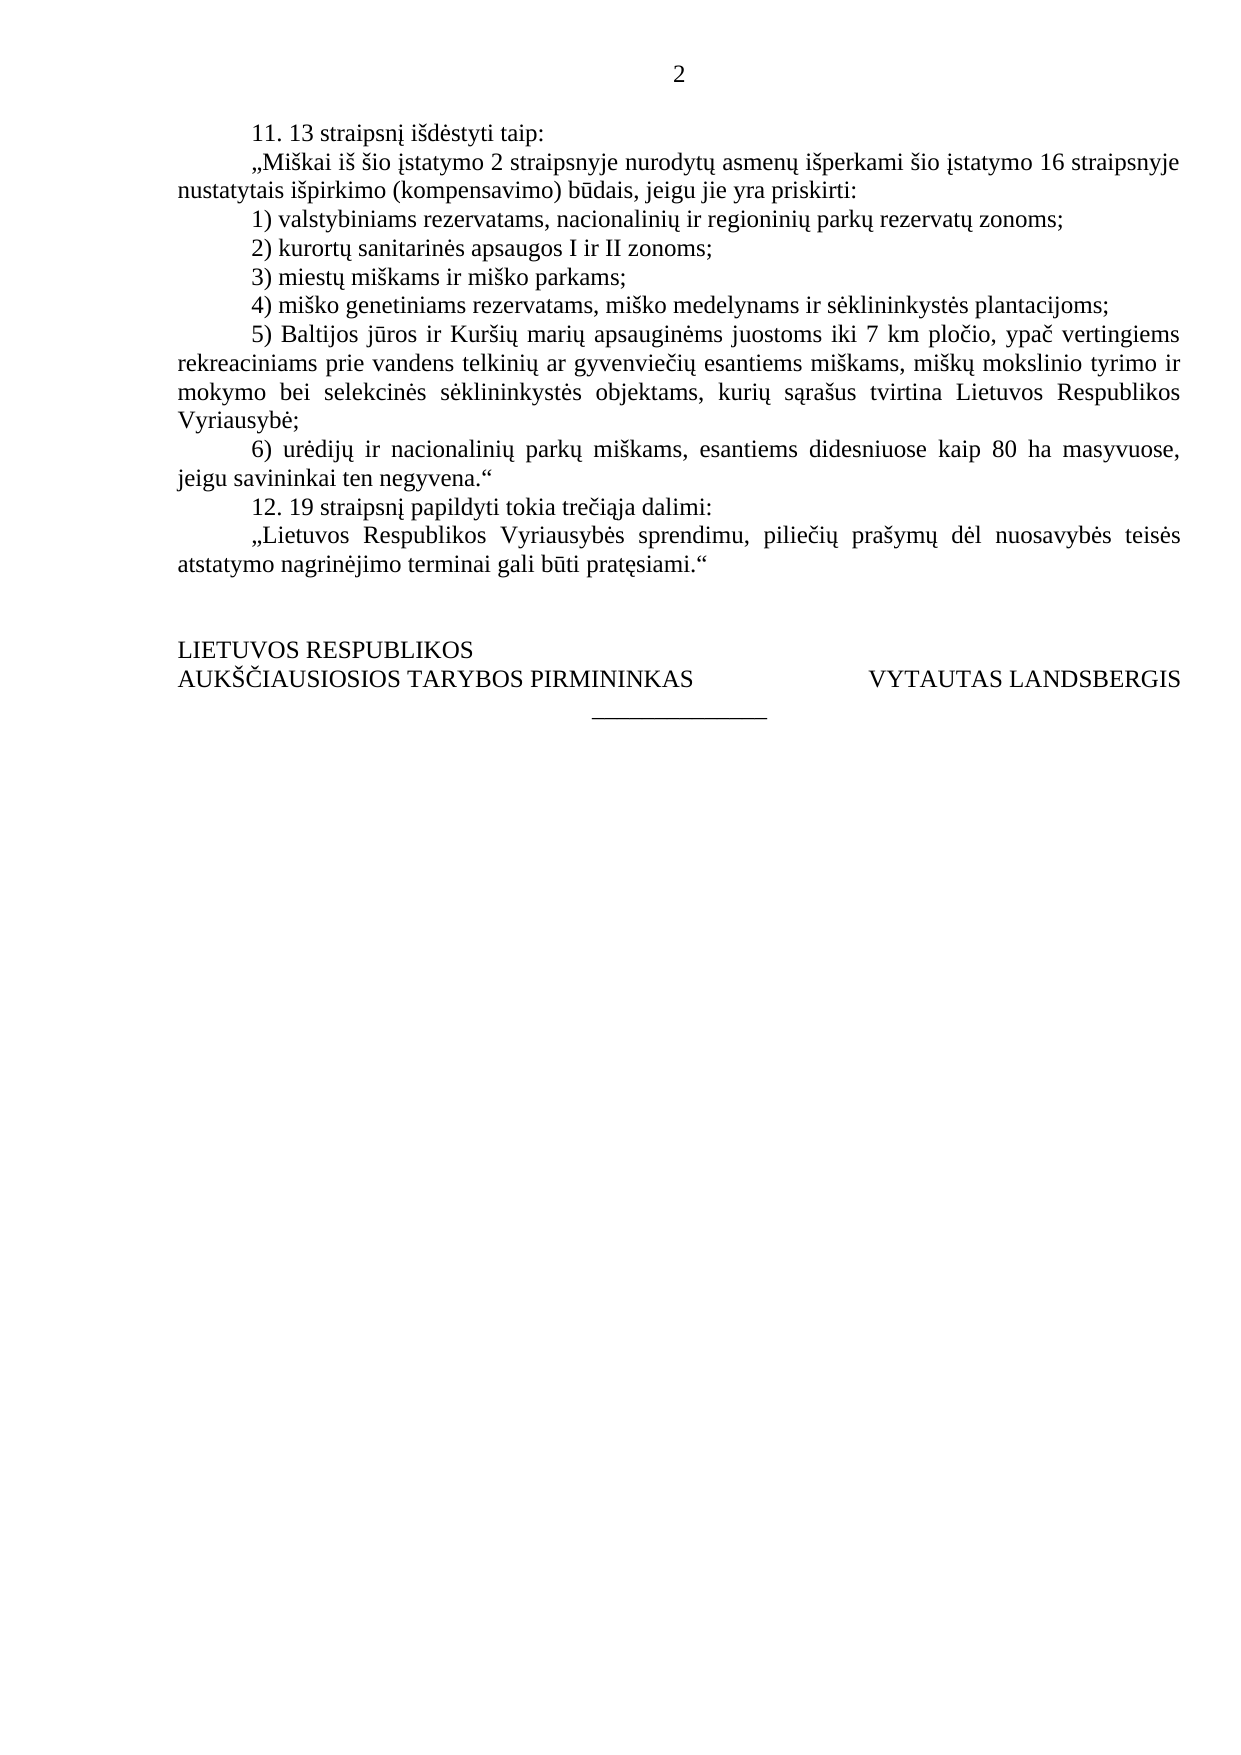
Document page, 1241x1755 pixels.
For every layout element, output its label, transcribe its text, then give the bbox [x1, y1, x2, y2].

text 11. 13 straipsnį išdėstyti taip: [177, 118, 1181, 147]
text 2) kurortų sanitarinės apsaugos I ir II zonoms; [177, 233, 1181, 262]
text 4) miško genetiniams rezervatams, miško medelynams ir sėklininkystės plantacijoms; [177, 291, 1181, 319]
text LIETUVOS RESPUBLIKOS [177, 636, 1181, 664]
text 1) valstybiniams rezervatams, nacionalinių ir regioninių parkų rezervatų zonoms; [177, 204, 1181, 233]
text 6) urėdijų ir nacionalinių parkų miškams, esantiems didesniuose kaip 80 ha masyvuose, jeigu savininkai ten negyvena.“ [177, 434, 1181, 492]
text ______________ [177, 693, 1181, 722]
text „Lietuvos Respublikos Vyriausybės sprendimu, piliečių prašymų dėl nuosavybės teisės atstatymo nagrinėjimo terminai gali būti pratęsiami.“ [177, 521, 1181, 578]
text „Miškai iš šio įstatymo 2 straipsnyje nurodytų asmenų išperkami šio įstatymo 16 straipsnyje nustatytais išpirkimo (kompensavimo) būdais, jeigu jie yra priskirti: [177, 147, 1181, 204]
text 12. 19 straipsnį papildyti tokia trečiąja dalimi: [177, 492, 1181, 521]
text 3) miestų miškams ir miško parkams; [177, 262, 1181, 291]
text AUKŠČIAUSIOSIOS TARYBOS PIRMININKAS VYTAUTAS LANDSBERGIS [177, 664, 1181, 693]
text 5) Baltijos jūros ir Kuršių marių apsauginėms juostoms iki 7 km pločio, ypač vertingiems rekreaciniams prie vandens telkinių ar gyvenviečių esantiems miškams, miškų mokslinio tyrimo ir mokymo bei selekcinės sėklininkystės objektams, kurių sąrašus tvirtina Lietuvos Respublikos Vyriausybė; [177, 319, 1181, 434]
